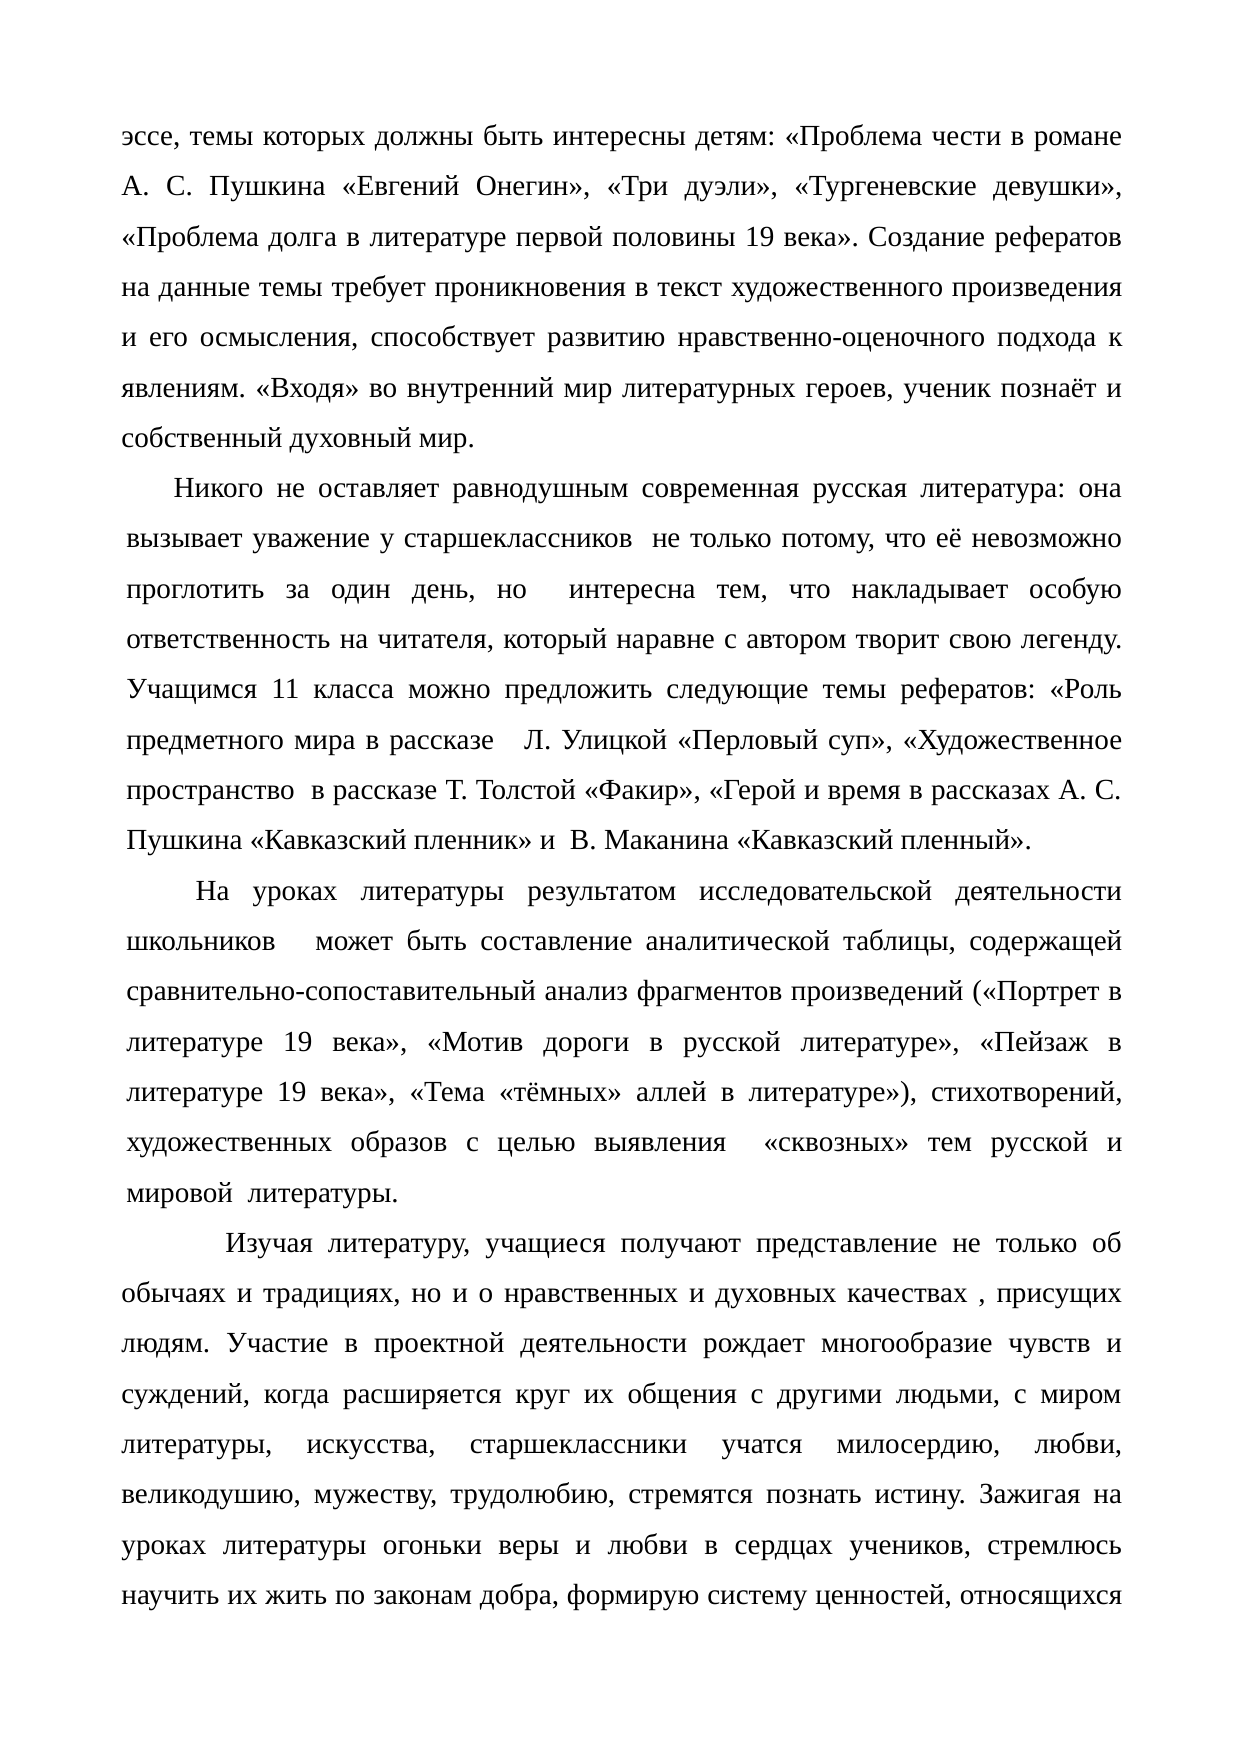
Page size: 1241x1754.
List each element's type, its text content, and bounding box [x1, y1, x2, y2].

text Никого не оставляет равнодушным современная русская литература: она вызывает уважение у старшеклассников не только потому, что её невозможно проглотить за один день, но интересна тем, что накладывает особую ответственность на читателя, который наравне с автором творит свою легенду. Учащимся 11 класса можно предложить следующие темы рефератов: «Роль предметного мира в рассказе Л. Улицкой «Перловый суп», «Художественное пространство в рассказе Т. Толстой «Факир», «Герой и время в рассказах А. С. Пушкина «Кавказский пленник» и В. Маканина «Кавказский пленный». [56, 470, 1123, 856]
text Изучая литературу, учащиеся получают представление не только об обычаях и традициях, но и о нравственных и духовных качествах , присущих людям. Участие в проектной деятельности рождает многообразие чувств и суждений, когда расширяется круг их общения с другими людьми, с миром литературы, искусства, старшеклассники учатся милосердию, любви, великодушию, мужеству, трудолюбию, стремятся познать истину. Зажигая на уроках литературы огоньки веры и любви в сердцах учеников, стремлюсь научить их жить по законам добра, формирую систему ценностей, относящихся [121, 1225, 1123, 1611]
text На уроках литературы результатом исследовательской деятельности школьников может быть составление аналитической таблицы, содержащей сравнительно-сопоставительный анализ фрагментов произведений («Портрет в литературе 19 века», «Мотив дороги в русской литературе», «Пейзаж в литературе 19 века», «Тема «тёмных» аллей в литературе»), стихотворений, художественных образов с целью выявления «сквозных» тем русской и мировой литературы. [126, 873, 1123, 1208]
text эссе, темы которых должны быть интересны детям: «Проблема чести в романе А. С. Пушкина «Евгений Онегин», «Три дуэли», «Тургеневские девушки», «Проблема долга в литературе первой половины 19 века». Создание рефератов на данные темы требует проникновения в текст художественного произведения и его осмысления, способствует развитию нравственно-оценочного подхода к явлениям. «Входя» во внутренний мир литературных героев, ученик познаёт и собственный духовный мир. [121, 118, 1123, 453]
